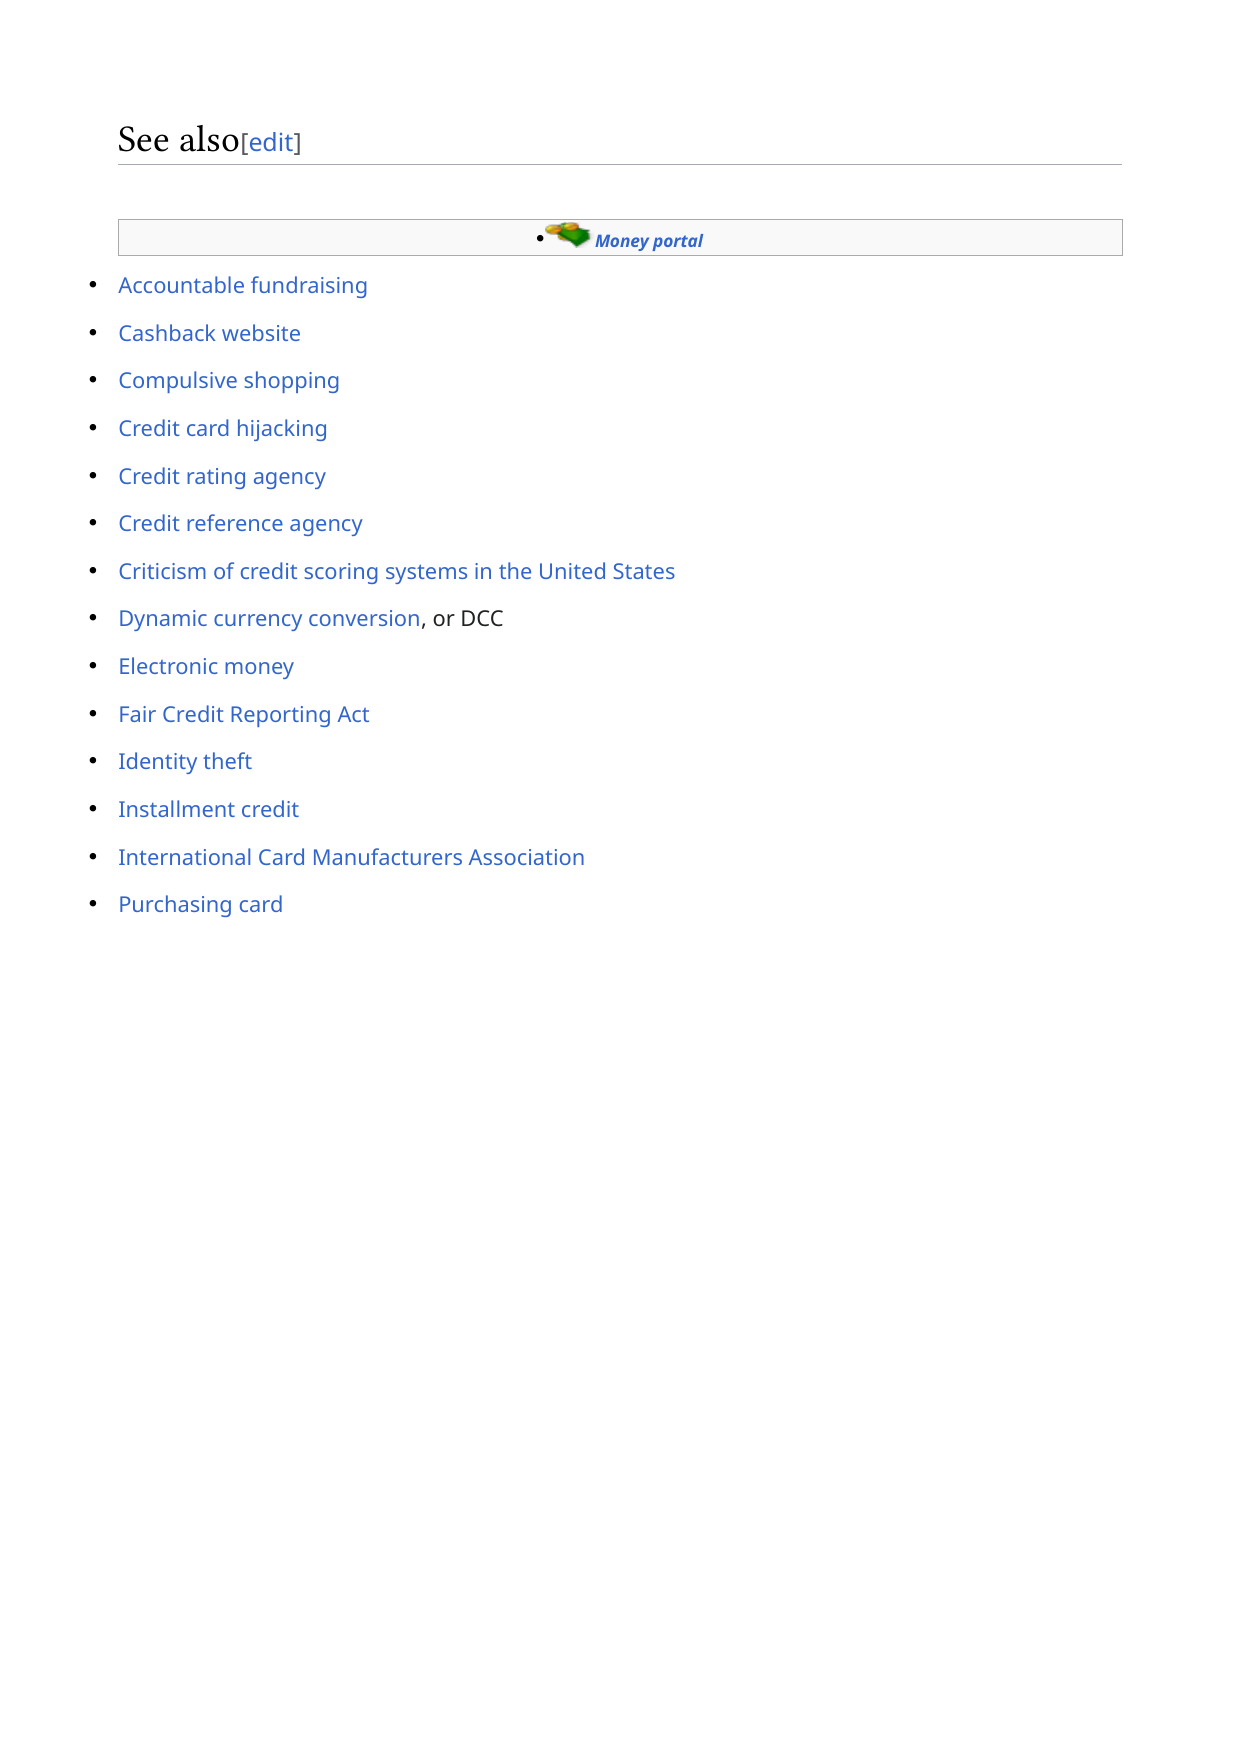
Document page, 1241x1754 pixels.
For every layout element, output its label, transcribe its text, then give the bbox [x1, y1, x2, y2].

list Credit reference agency [118, 508, 1122, 538]
subtitle See also[edit] [118, 118, 1122, 164]
list Identity theft [118, 746, 1122, 776]
list Dynamic currency conversion, or DCC [118, 603, 1122, 633]
list Fair Credit Reporting Act [118, 699, 1122, 728]
list Installment credit [118, 794, 1122, 824]
list Accountable fundraising [118, 270, 1122, 300]
list Credit card hijacking [118, 413, 1122, 443]
list Credit rating agency [118, 461, 1122, 490]
list Cashback website [118, 318, 1122, 348]
list Electronic money [118, 651, 1122, 681]
picture [544, 222, 595, 248]
list Criticism of credit scoring systems in the United States [118, 556, 1122, 586]
list Compulsive shopping [118, 365, 1122, 395]
list Money portal [119, 220, 1122, 255]
list International Card Manufacturers Association [118, 841, 1122, 871]
list Purchasing card [118, 889, 1122, 919]
